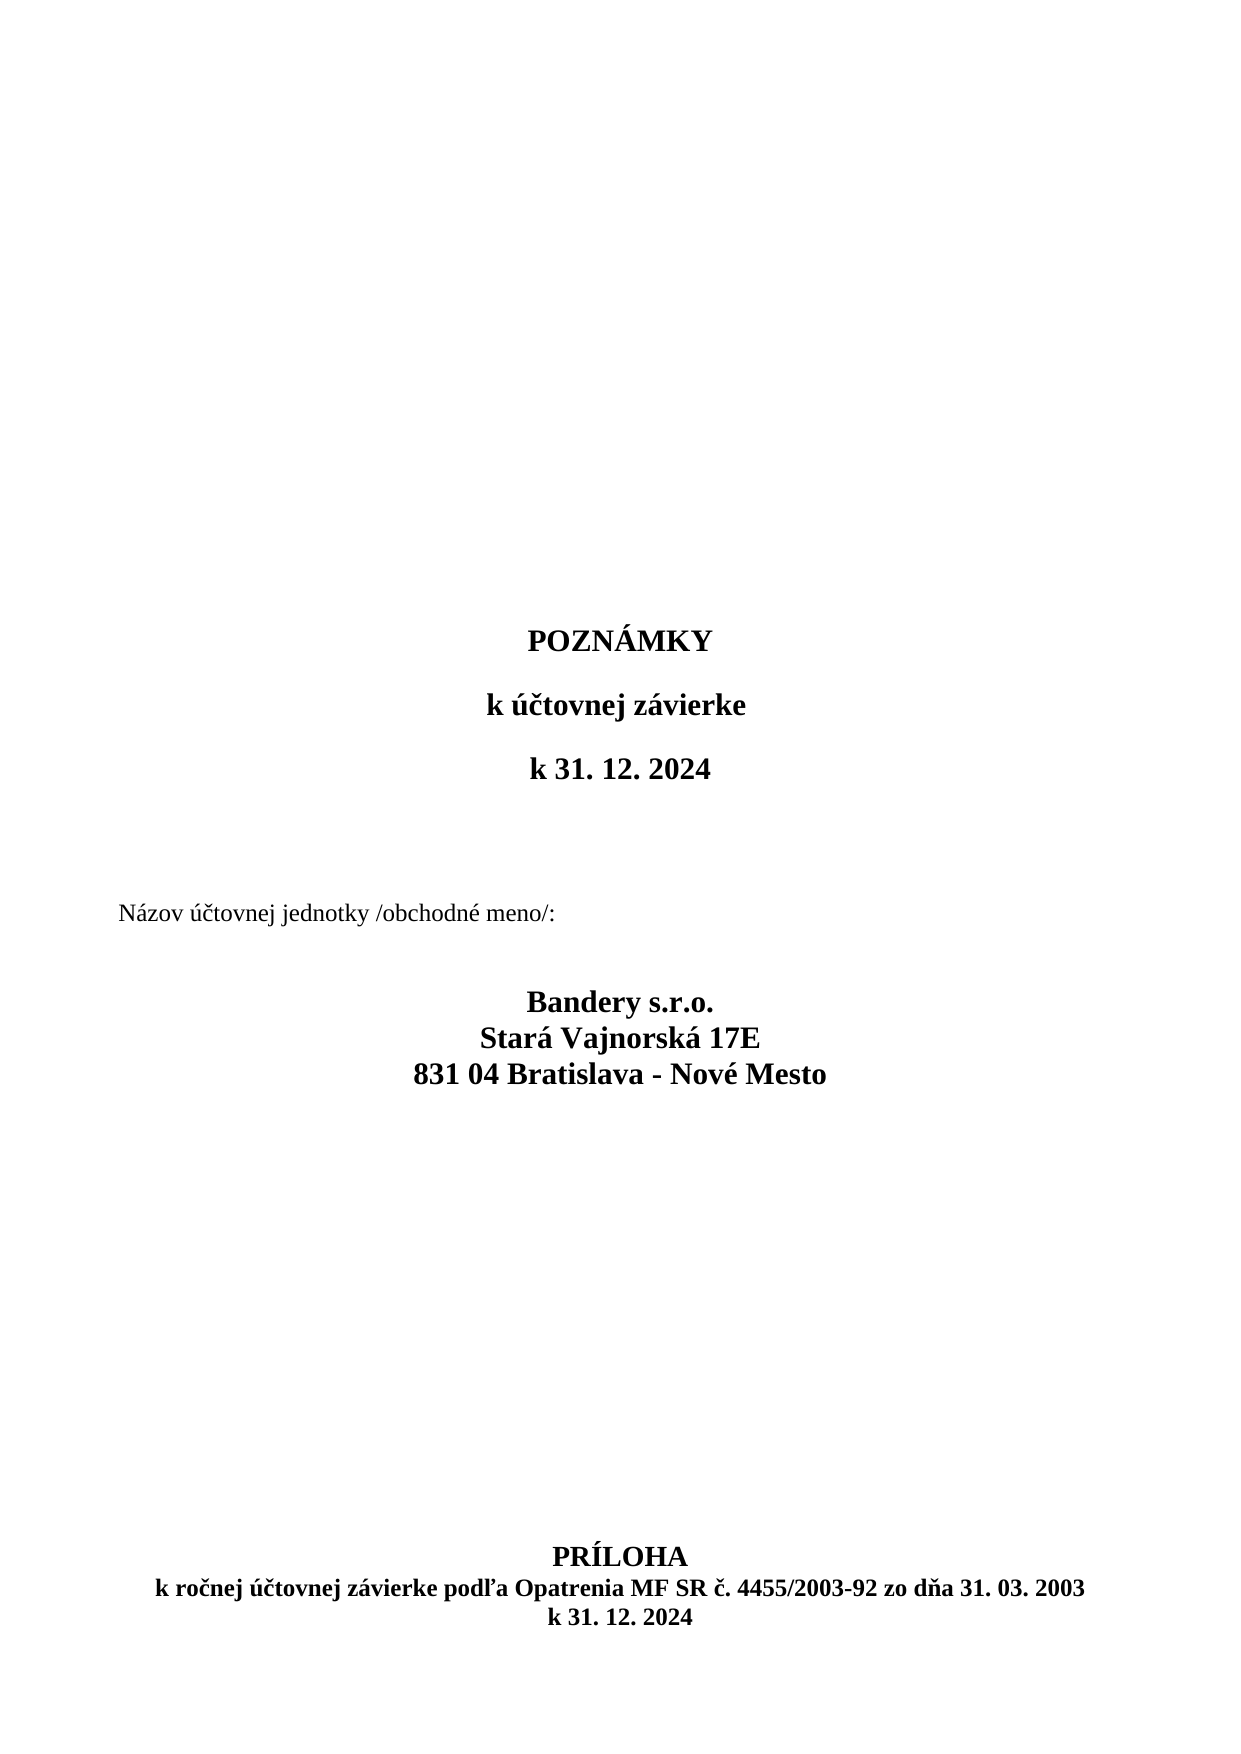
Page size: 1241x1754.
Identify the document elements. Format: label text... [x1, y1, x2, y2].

text Stará Vajnorská 17E [118, 1019, 1122, 1055]
text Názov účtovnej jednotky /obchodné meno/: [118, 898, 1122, 927]
text k 31. 12. 2024 [118, 750, 1122, 786]
text Bandery s.r.o. [118, 983, 1122, 1019]
text PRÍLOHA [118, 1539, 1122, 1573]
text k 31. 12. 2024 [118, 1602, 1122, 1630]
text POZNÁMKY [118, 622, 1122, 658]
text k ročnej účtovnej závierke podľa Opatrenia MF SR č. 4455/2003-92 zo dňa 31. 03. 2003 [118, 1573, 1122, 1602]
text k účtovnej závierke [118, 686, 1122, 722]
text 831 04 Bratislava - Nové Mesto [118, 1055, 1122, 1091]
